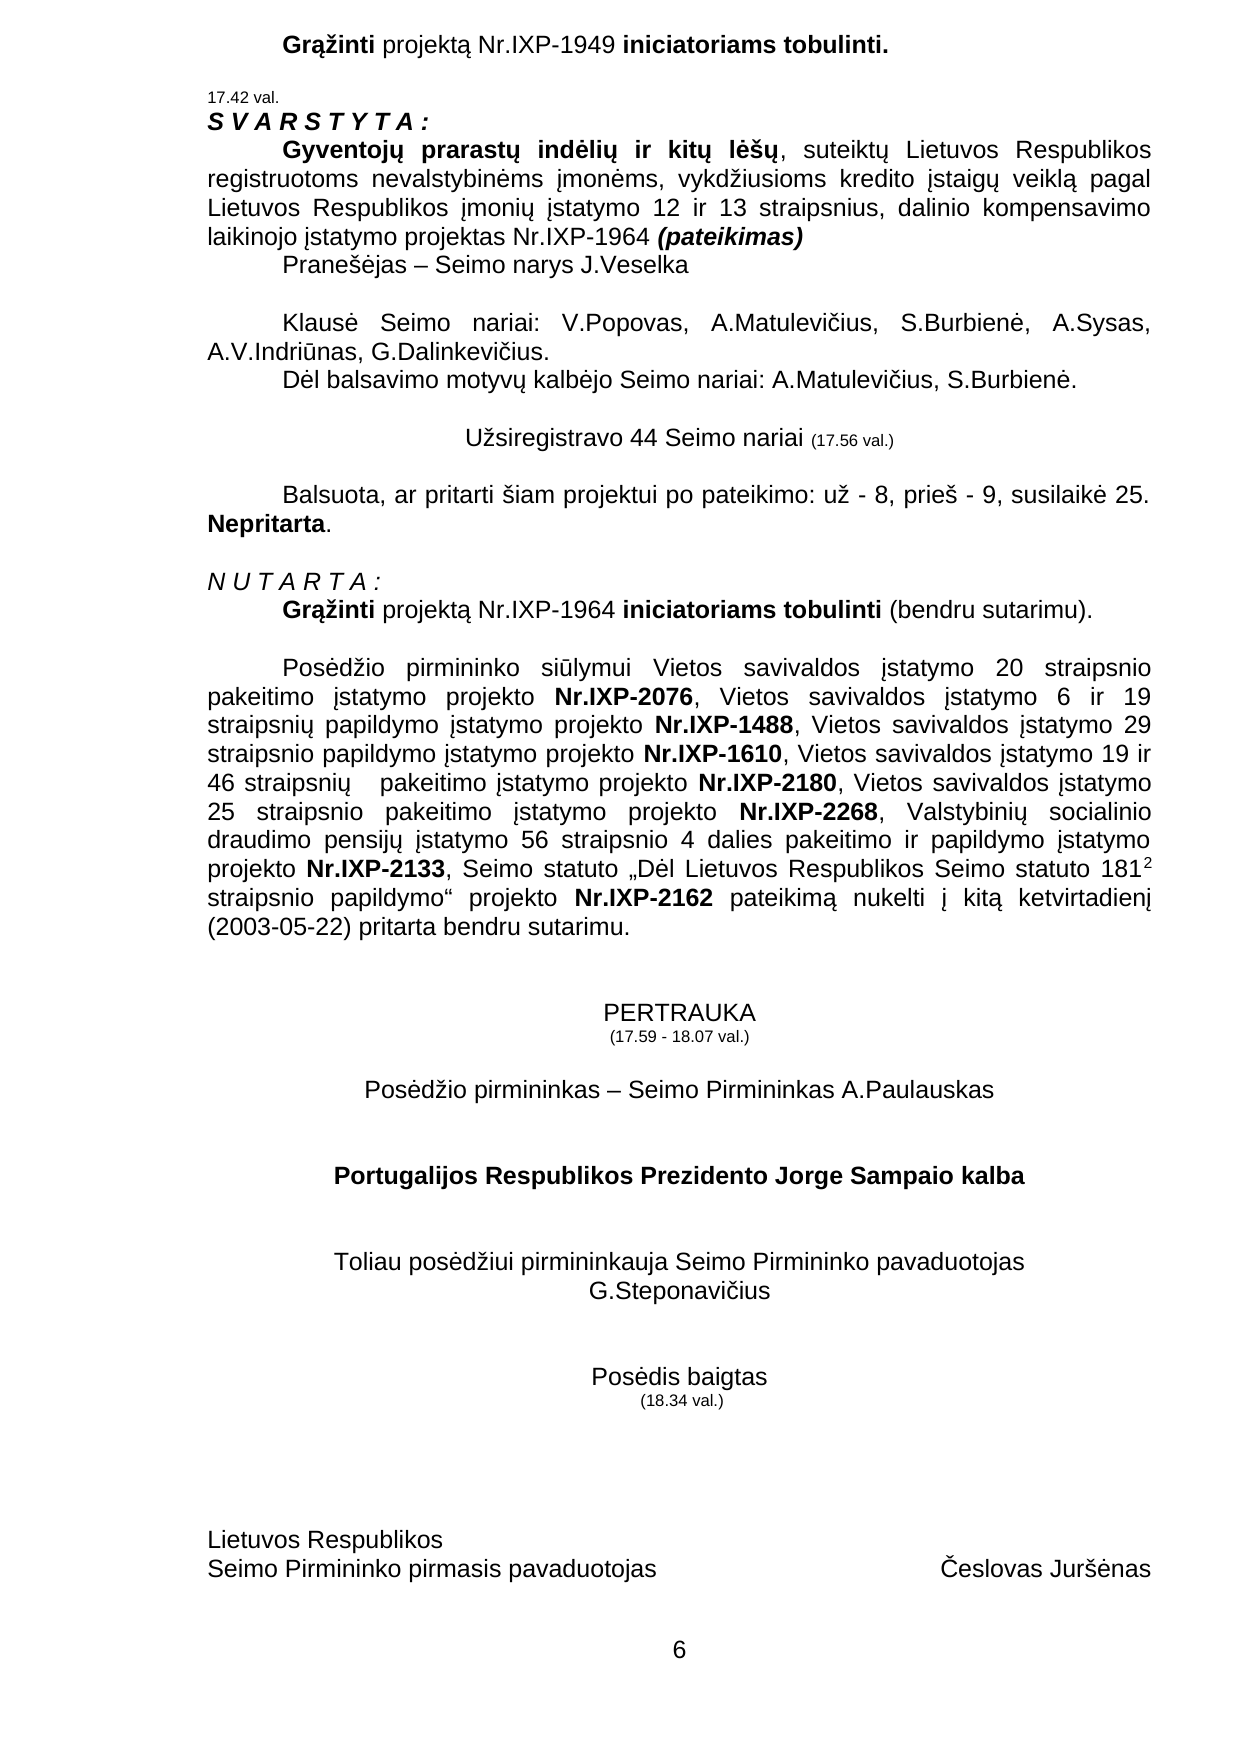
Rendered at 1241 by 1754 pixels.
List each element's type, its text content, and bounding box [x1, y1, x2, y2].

text G.Steponavičius [207, 1276, 1152, 1304]
text Posėdžio pirmininkas – Seimo Pirmininkas A.Paulauskas [207, 1074, 1152, 1103]
text N U T A R T A : [207, 567, 1152, 595]
text Seimo Pirmininko pirmasis pavaduotojas Česlovas Juršėnas [207, 1554, 1152, 1582]
text Posėdžio pirmininko siūlymui Vietos savivaldos įstatymo 20 straipsnio pakeitimo įstatymo projekto Nr.IXP-2076, Vietos savivaldos įstatymo 6 ir 19 straipsnių papildymo įstatymo projekto Nr.IXP-1488, Vietos savivaldos įstatymo 29 straipsnio papildymo įstatymo projekto Nr.IXP-1610, Vietos savivaldos įstatymo 19 ir 46 straipsnių pakeitimo įstatymo projekto Nr.IXP-2180, Vietos savivaldos įstatymo 25 straipsnio pakeitimo įstatymo projekto Nr.IXP-2268, Valstybinių socialinio draudimo pensijų įstatymo 56 straipsnio 4 dalies pakeitimo ir papildymo įstatymo projekto Nr.IXP-2133, Seimo statuto „Dėl Lietuvos Respublikos Seimo statuto 1812 straipsnio papildymo“ projekto Nr.IXP-2162 pateikimą nukelti į kitą ketvirtadienį (2003-05-22) pritarta bendru sutarimu. [207, 653, 1152, 940]
text Portugalijos Respublikos Prezidento Jorge Sampaio kalba [207, 1161, 1152, 1189]
text Pranešėjas – Seimo narys J.Veselka [207, 250, 1152, 279]
text Grąžinti projektą Nr.IXP-1949 iniciatoriams tobulinti. [207, 30, 1152, 59]
text Gyventojų prarastų indėlių ir kitų lėšų, suteiktų Lietuvos Respublikos registruotoms nevalstybinėms įmonėms, vykdžiusioms kredito įstaigų veiklą pagal Lietuvos Respublikos įmonių įstatymo 12 ir 13 straipsnius, dalinio kompensavimo laikinojo įstatymo projektas Nr.IXP-1964 (pateikimas) [207, 135, 1152, 250]
text 17.42 val. [207, 87, 1152, 107]
text S V A R S T Y T A : [207, 107, 1152, 135]
text (18.34 val.) [207, 1391, 1152, 1410]
text (17.59 - 18.07 val.) [207, 1027, 1152, 1046]
text Užsiregistravo 44 Seimo nariai (17.56 val.) [207, 423, 1152, 452]
text Grąžinti projektą Nr.IXP-1964 iniciatoriams tobulinti (bendru sutarimu). [207, 595, 1152, 624]
text Dėl balsavimo motyvų kalbėjo Seimo nariai: A.Matulevičius, S.Burbienė. [207, 365, 1152, 394]
text Lietuvos Respublikos [207, 1525, 1152, 1554]
text Balsuota, ar pritarti šiam projektui po pateikimo: už - 8, prieš - 9, susilaikė 25. Nepritarta. [207, 480, 1152, 538]
text PERTRAUKA [207, 998, 1152, 1027]
text Posėdis baigtas [207, 1362, 1152, 1391]
text Toliau posėdžiui pirmininkauja Seimo Pirmininko pavaduotojas [207, 1247, 1152, 1276]
text Klausė Seimo nariai: V.Popovas, A.Matulevičius, S.Burbienė, A.Sysas, A.V.Indriūnas, G.Dalinkevičius. [207, 308, 1152, 365]
